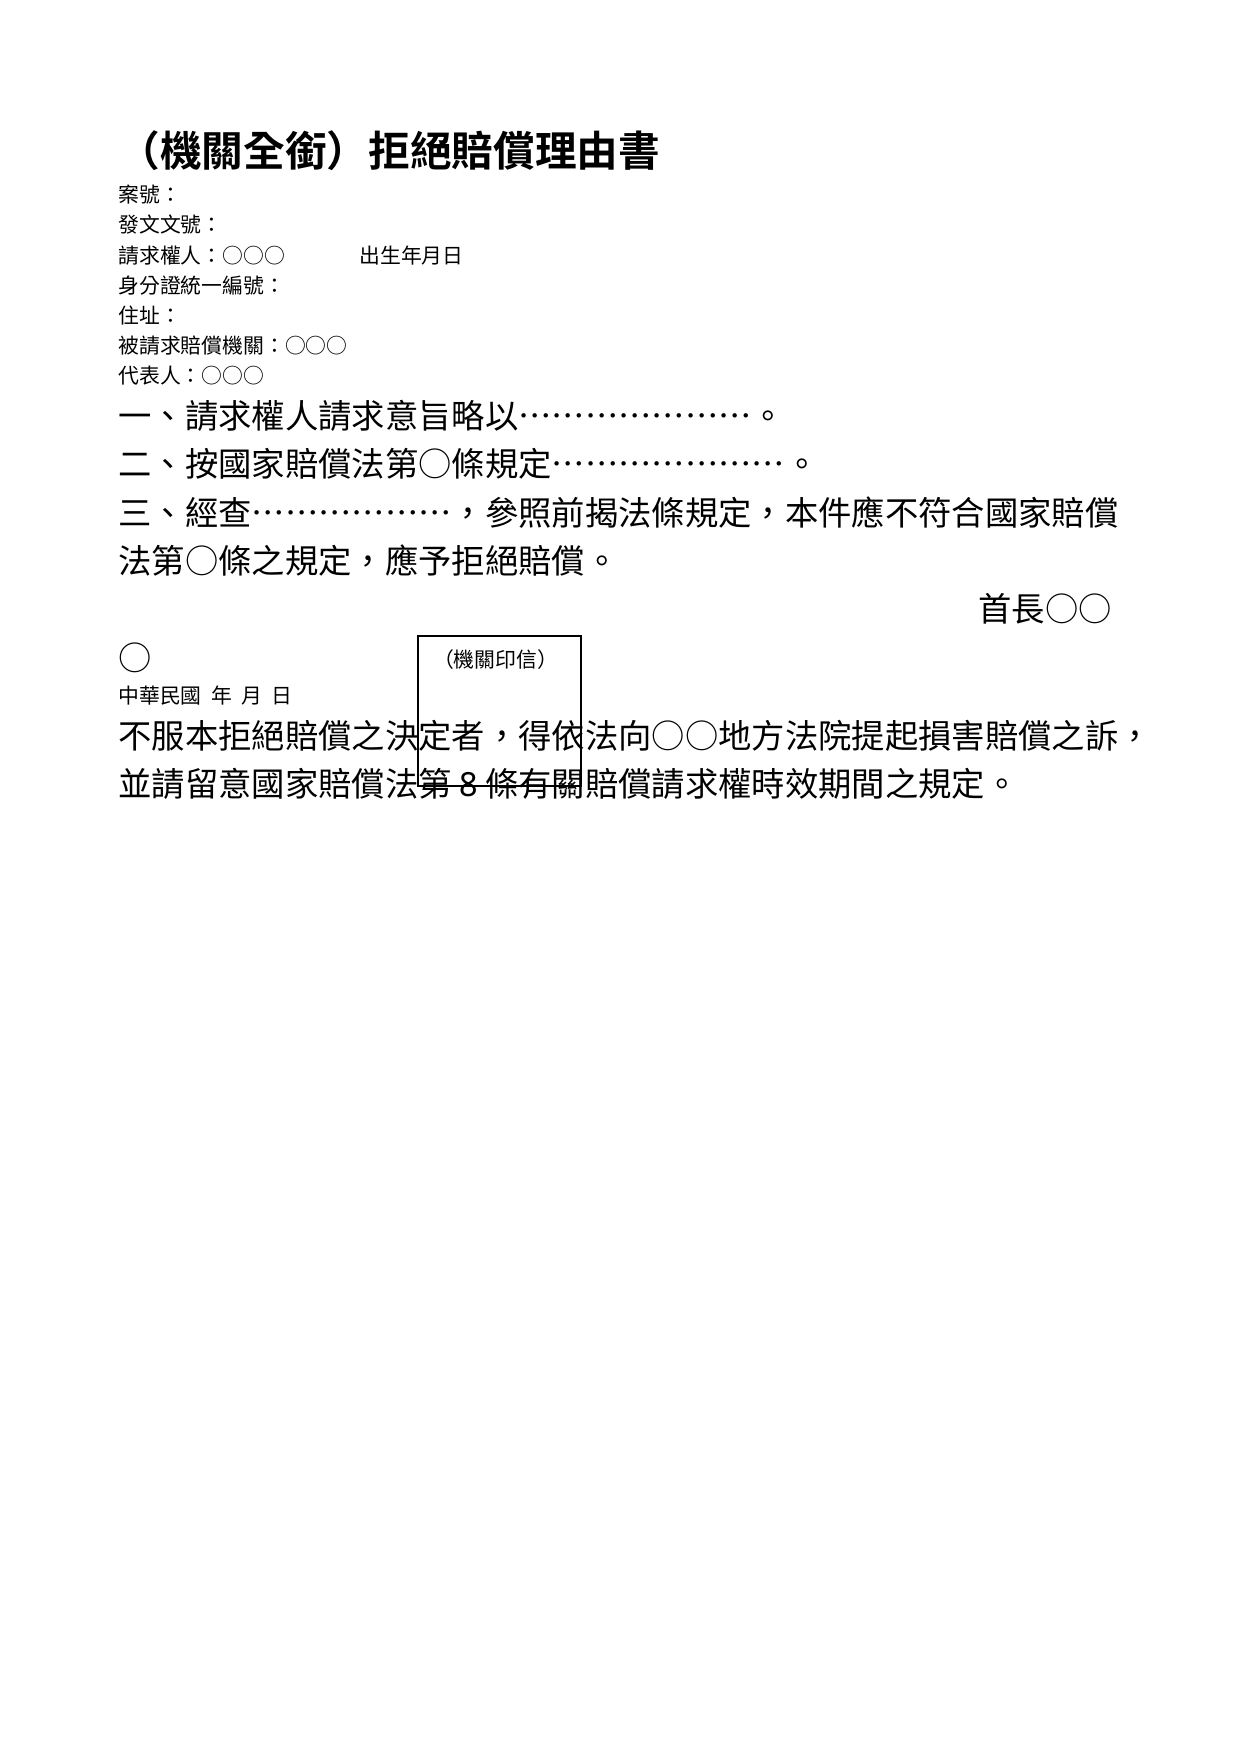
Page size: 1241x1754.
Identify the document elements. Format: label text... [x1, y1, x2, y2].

text 發文文號： [118, 209, 1122, 239]
text 中華民國 年 月 日 [118, 679, 417, 710]
text 被請求賠償機關：○○○ [118, 329, 1122, 360]
text 身分證統一編號： [118, 269, 1122, 299]
text 不服本拒絕賠償之決定者，得依法向○○地方法院提起損害賠償之訴，並請留意國家賠償法第8條有關賠償請求權時效期間之規定。 [118, 710, 1122, 806]
text 住址： [118, 299, 1122, 329]
text 代表人：○○○ [118, 360, 1122, 390]
text 三、經查………………，參照前揭法條規定，本件應不符合國家賠償法第○條之規定，應予拒絕賠償。 [118, 486, 1122, 583]
text 請求權人：○○○ 出生年月日 [118, 239, 1122, 269]
text 案號： [118, 178, 1122, 209]
text 一、請求權人請求意旨略以…………………。 [118, 390, 1122, 438]
text [582, 679, 1122, 710]
text 二、按國家賠償法第○條規定…………………。 [118, 438, 1122, 486]
text 首長○○○ [118, 583, 1122, 679]
text （機關全銜）拒絕賠償理由書 [118, 118, 1122, 178]
